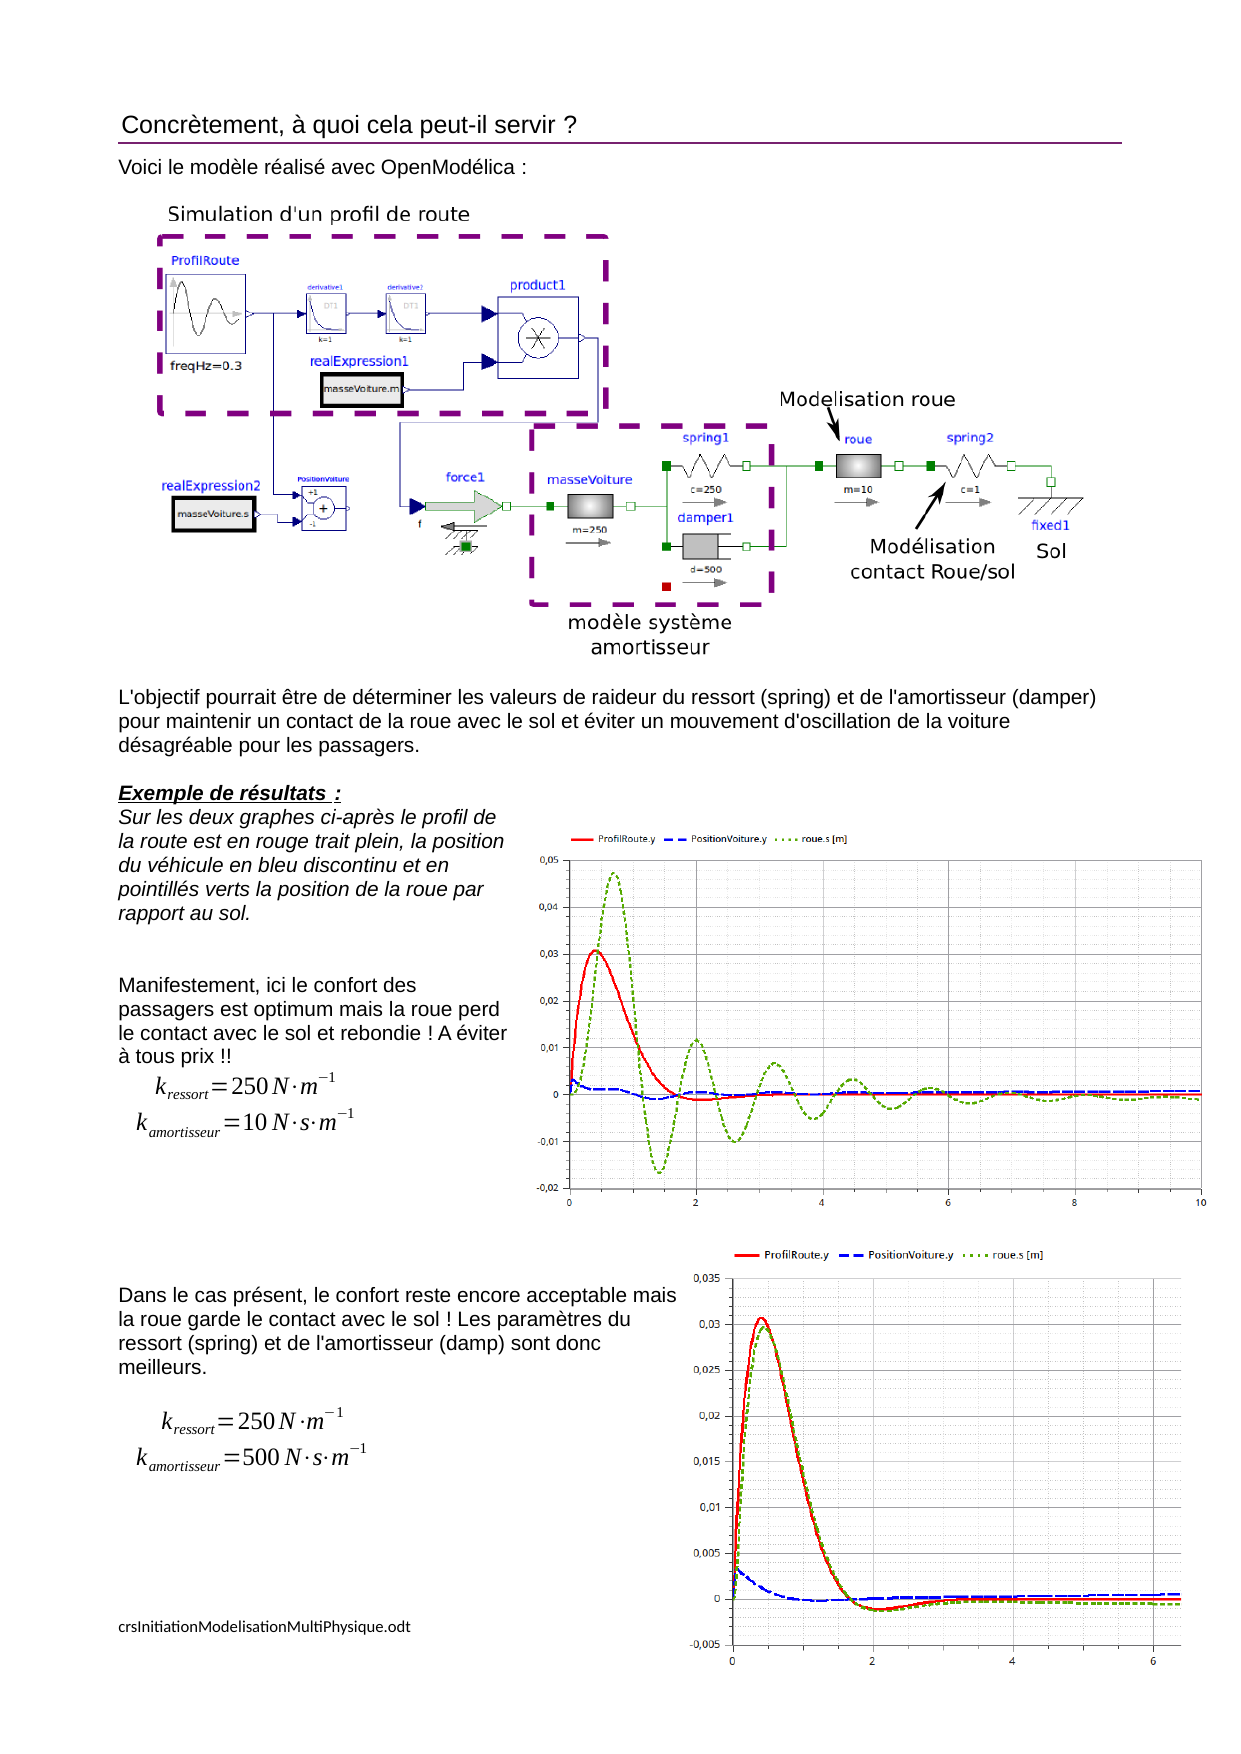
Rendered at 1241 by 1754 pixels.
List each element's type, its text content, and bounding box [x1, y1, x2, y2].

text Sur les deux graphes ci-après le profil de la route est en rouge trait plein, la position du véhicule en bleu discontinu et en pointillés verts la position de la roue par rapport au sol. [118, 805, 1122, 924]
text Dans le cas présent, le confort reste encore acceptable mais la roue garde le contact avec le sol ! Les paramètres du ressort (spring) et de l'amortisseur (damp) sont donc meilleurs. [118, 1283, 685, 1379]
picture [533, 827, 1209, 1210]
picture [152, 202, 1088, 661]
text Manifestement, ici le confort des passagers est optimum mais la roue perd le contact avec le sol et rebondie ! A éviter à tous prix !! [118, 972, 533, 1068]
text Exemple de résultats : [118, 781, 1122, 805]
picture [685, 1244, 1182, 1670]
text L'objectif pourrait être de déterminer les valeurs de raideur du ressort (spring) et de l'amortisseur (damper) pour maintenir un contact de la roue avec le sol et éviter un mouvement d'oscillation de la voiture désagréable pour les passagers. [118, 685, 1122, 757]
subtitle Concrètement, à quoi cela peut-il servir ? [118, 108, 1122, 142]
text Voici le modèle réalisé avec OpenModélica : [118, 155, 1122, 179]
